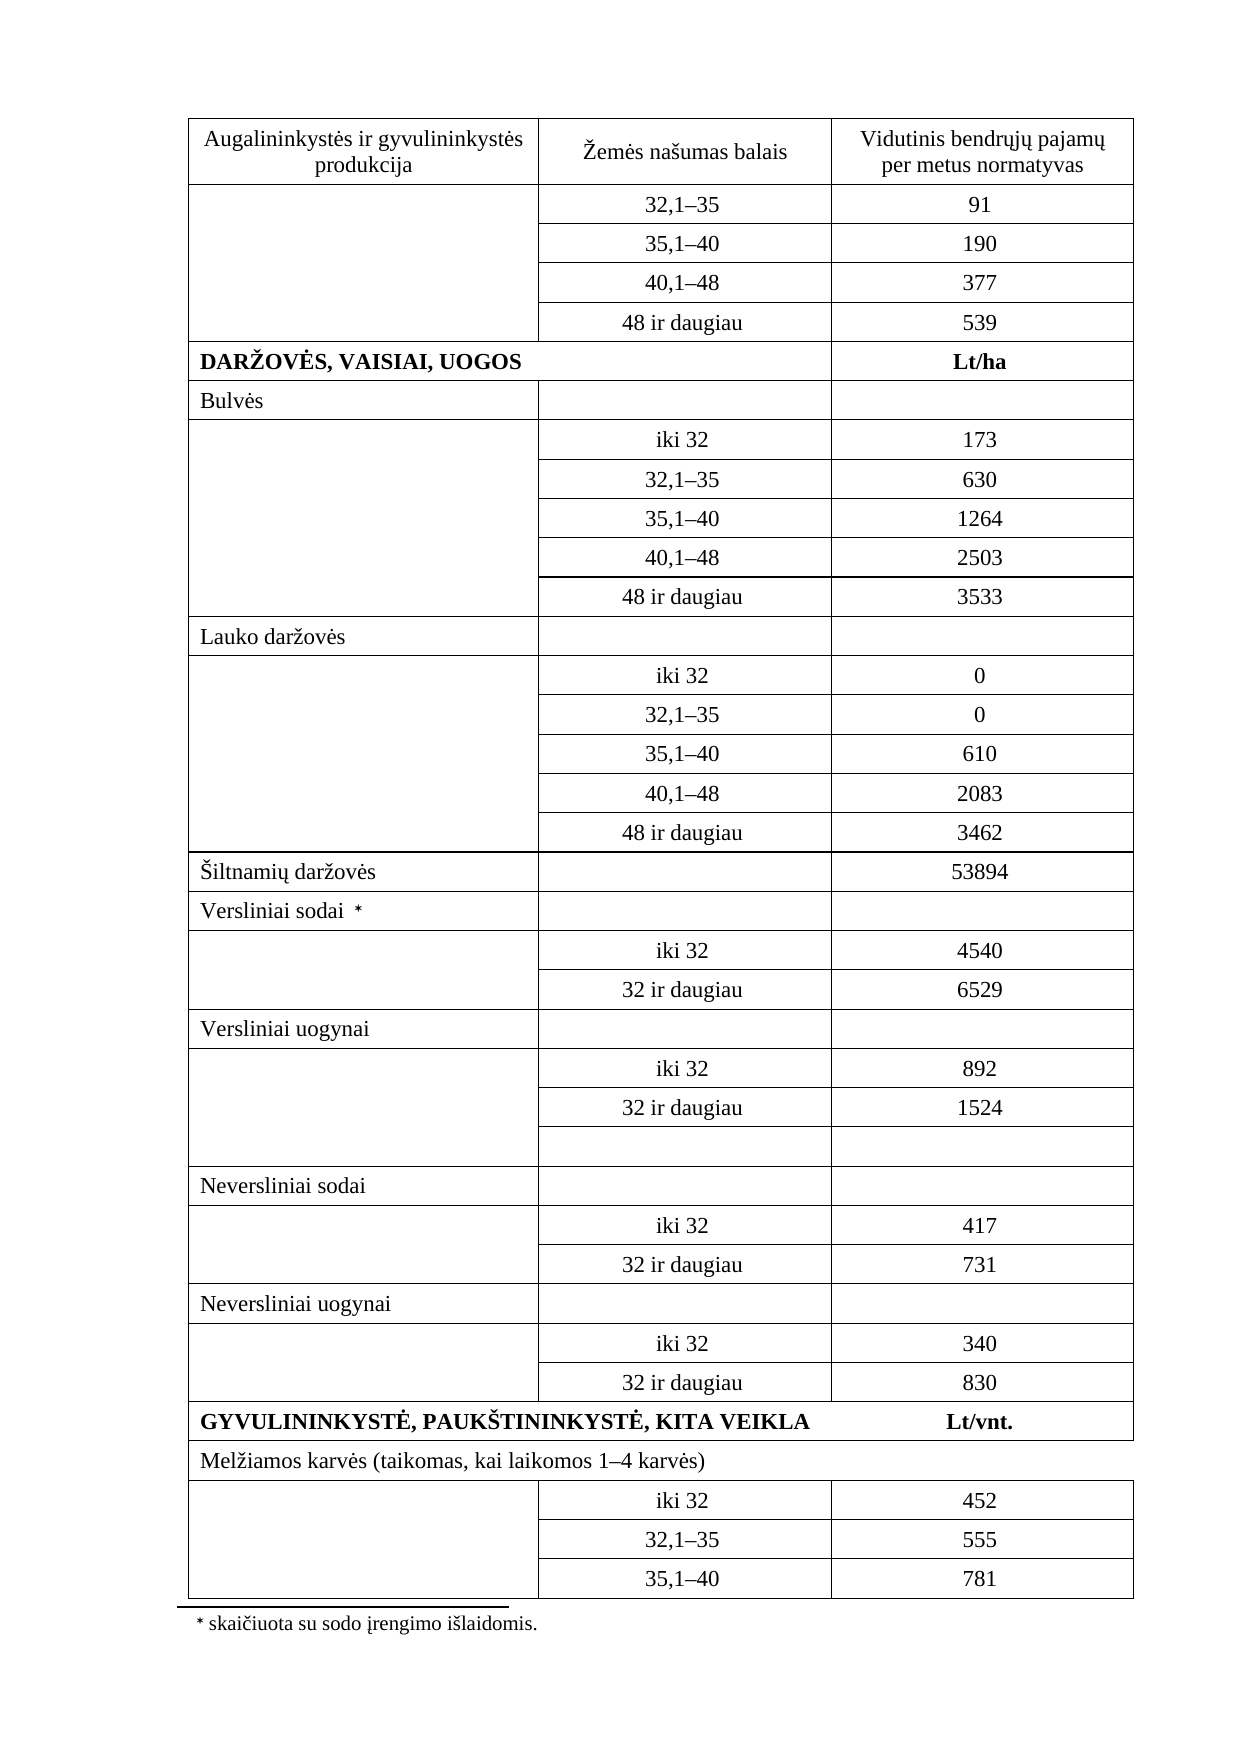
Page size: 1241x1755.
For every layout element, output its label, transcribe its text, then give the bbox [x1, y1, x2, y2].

table_cell [539, 1127, 831, 1166]
table_cell 1264 [832, 499, 1133, 537]
table_cell 35,1–40 [539, 499, 831, 537]
table_cell [832, 1284, 1133, 1323]
table_cell Versliniai sodai [189, 892, 538, 930]
table_cell 830 [832, 1363, 1133, 1401]
table_cell 892 [832, 1049, 1133, 1087]
table_cell [832, 1127, 1133, 1166]
table_cell 2503 [832, 538, 1133, 576]
table_cell Melžiamos karvės (taikomas, kai laikomos 1–4 karvės) [189, 1441, 1133, 1480]
table_cell 40,1–48 [539, 538, 831, 576]
table_cell 35,1–40 [539, 735, 831, 773]
table_cell [832, 1010, 1133, 1048]
table_cell 32 ir daugiau [539, 970, 831, 1008]
table_cell [189, 1049, 538, 1166]
table_cell 32 ir daugiau [539, 1363, 831, 1401]
table_cell 630 [832, 460, 1133, 498]
table_cell 190 [832, 224, 1133, 262]
table_cell Bulvės [189, 381, 538, 419]
table_header Augalininkystės ir gyvulininkystės produkcija [189, 119, 538, 184]
table_cell 48 ir daugiau [539, 303, 831, 341]
table_cell [189, 656, 538, 851]
table_cell 539 [832, 303, 1133, 341]
table_cell Neversliniai uogynai [189, 1284, 538, 1323]
table_cell DARŽOVĖS, VAISIAI, UOGOS [189, 342, 831, 380]
table_cell 0 [832, 656, 1133, 694]
table_cell iki 32 [539, 1481, 831, 1519]
table_cell iki 32 [539, 420, 831, 459]
table_cell 35,1–40 [539, 1559, 831, 1597]
table_cell 377 [832, 263, 1133, 302]
table_cell 32 ir daugiau [539, 1245, 831, 1283]
table_cell Lt/ha [832, 342, 1133, 380]
table_cell iki 32 [539, 1049, 831, 1087]
table_cell 452 [832, 1481, 1133, 1519]
table_cell 340 [832, 1324, 1133, 1362]
table_cell 91 [832, 185, 1133, 223]
table_cell [539, 892, 831, 930]
table_cell iki 32 [539, 1206, 831, 1244]
table_cell GYVULININKYSTĖ, PAUKŠTININKYSTĖ, KITA VEIKLA [189, 1402, 832, 1440]
table_cell 2083 [832, 774, 1133, 812]
table_cell [832, 1167, 1133, 1205]
table_cell iki 32 [539, 656, 831, 694]
table_cell 555 [832, 1520, 1133, 1558]
table_cell 173 [832, 420, 1133, 459]
table_cell Lauko daržovės [189, 617, 538, 655]
table_cell 35,1–40 [539, 224, 831, 262]
table_cell 40,1–48 [539, 263, 831, 302]
table_cell [832, 617, 1133, 655]
table_cell Šiltnamių daržovės [189, 853, 538, 891]
table_cell 6529 [832, 970, 1133, 1008]
table_header Žemės našumas balais [539, 119, 831, 184]
table_cell 4540 [832, 931, 1133, 969]
table_cell 32,1–35 [539, 1520, 831, 1558]
table_cell [189, 185, 538, 341]
table_cell 48 ir daugiau [539, 578, 831, 616]
table_cell [539, 1167, 831, 1205]
table_cell 32,1–35 [539, 185, 831, 223]
table_cell 32,1–35 [539, 460, 831, 498]
table_cell 610 [832, 735, 1133, 773]
table_cell [189, 1206, 538, 1283]
table_cell 48 ir daugiau [539, 813, 831, 851]
table_cell 3462 [832, 813, 1133, 851]
table_cell [539, 1284, 831, 1323]
table_cell [189, 1324, 538, 1401]
table_cell [189, 931, 538, 1008]
table_cell 3533 [832, 578, 1133, 616]
table_cell [832, 381, 1133, 419]
table_cell [189, 1481, 538, 1597]
table_cell Neversliniai sodai [189, 1167, 538, 1205]
table_cell [539, 853, 831, 891]
table_cell 40,1–48 [539, 774, 831, 812]
table_cell 32 ir daugiau [539, 1088, 831, 1126]
table_cell [832, 892, 1133, 930]
table_cell 781 [832, 1559, 1133, 1597]
table_cell 731 [832, 1245, 1133, 1283]
table_cell Versliniai uogynai [189, 1010, 538, 1048]
table_header Vidutinis bendrųjų pajamų per metus normatyvas [832, 119, 1133, 184]
table_cell [539, 617, 831, 655]
table_cell iki 32 [539, 1324, 831, 1362]
table_cell 32,1–35 [539, 695, 831, 733]
table_cell 417 [832, 1206, 1133, 1244]
table_cell [539, 1010, 831, 1048]
table_cell 53894 [832, 853, 1133, 891]
table_cell 0 [832, 695, 1133, 733]
table_cell Lt/vnt. [832, 1402, 1133, 1440]
table_cell [539, 381, 831, 419]
table_cell iki 32 [539, 931, 831, 969]
table_cell 1524 [832, 1088, 1133, 1126]
table_cell [189, 420, 538, 616]
